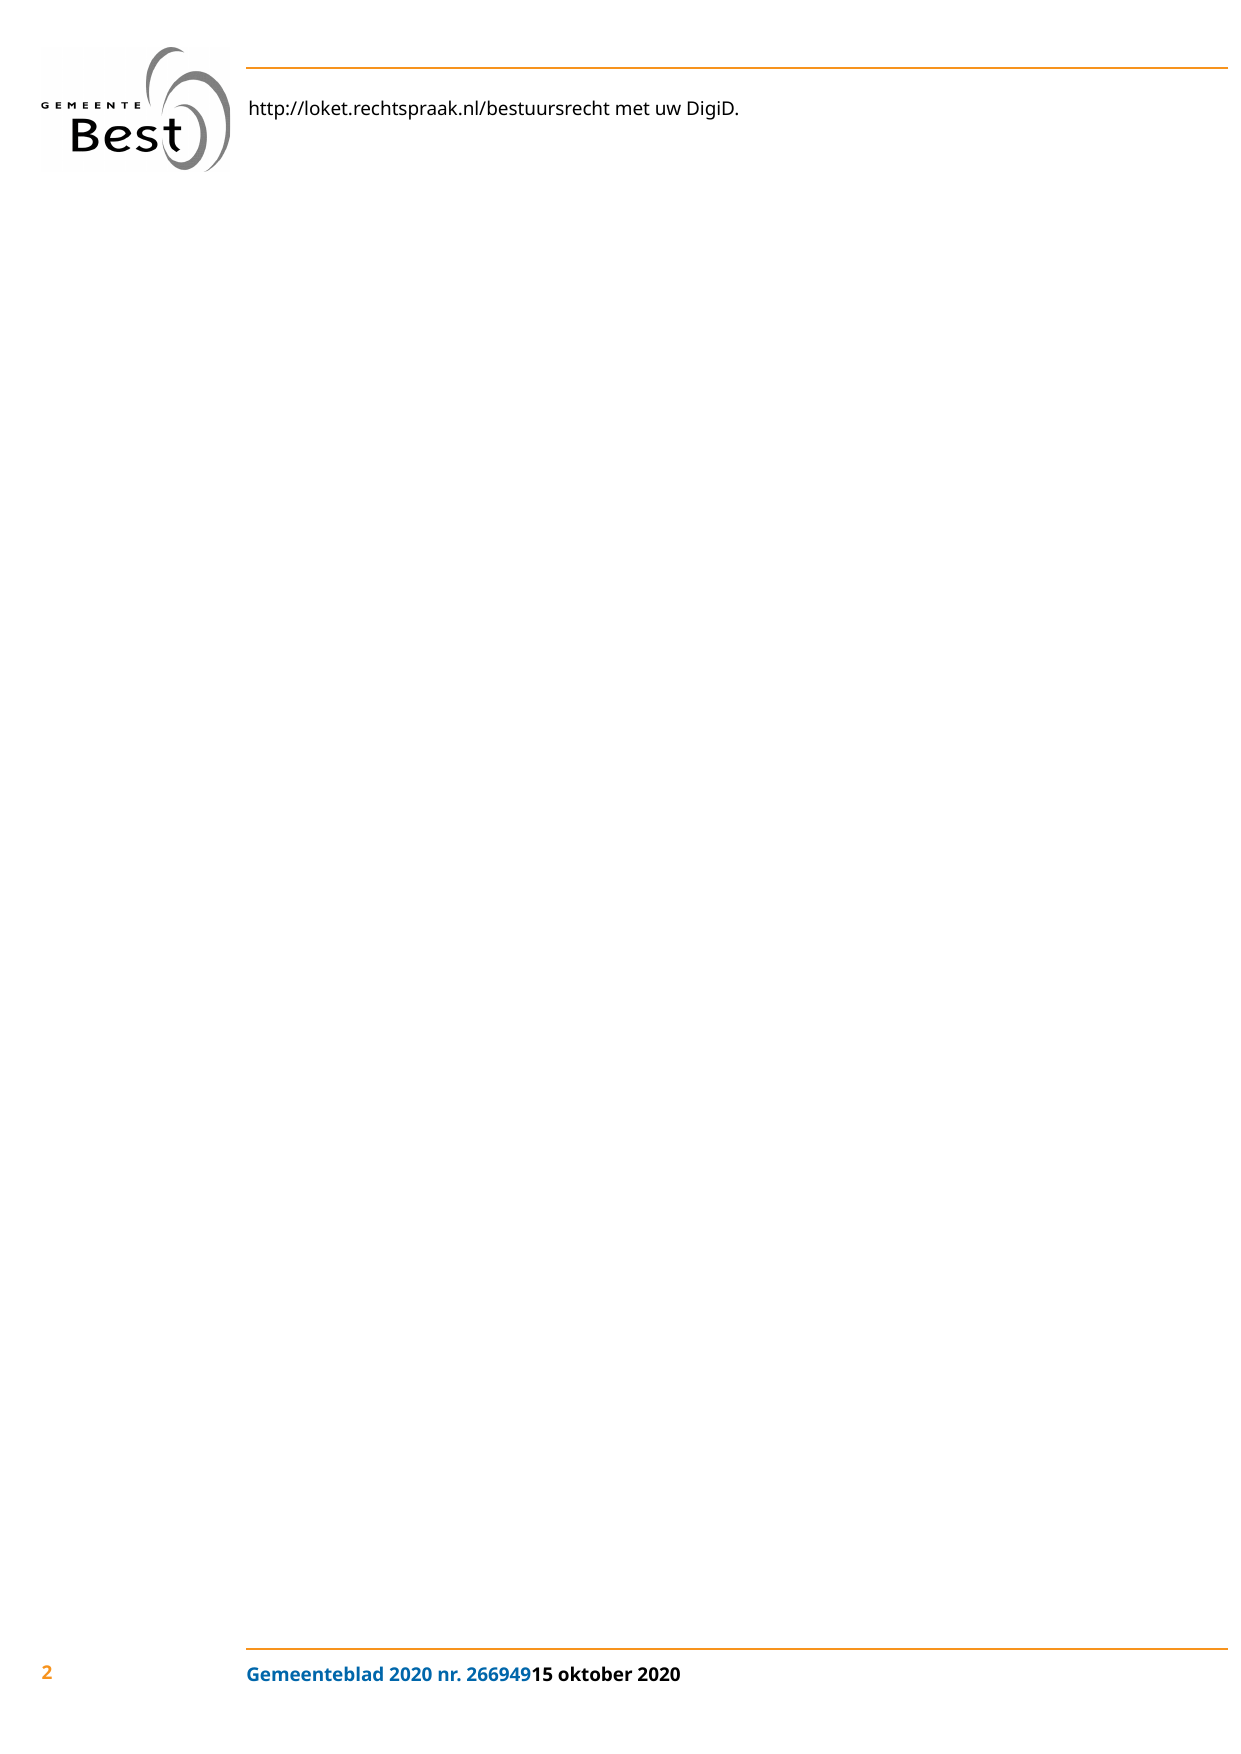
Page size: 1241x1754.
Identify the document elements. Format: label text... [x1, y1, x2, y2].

text http://loket.rechtspraak.nl/bestuursrecht met uw DigiD. [248, 95, 1152, 121]
picture [41, 47, 231, 172]
